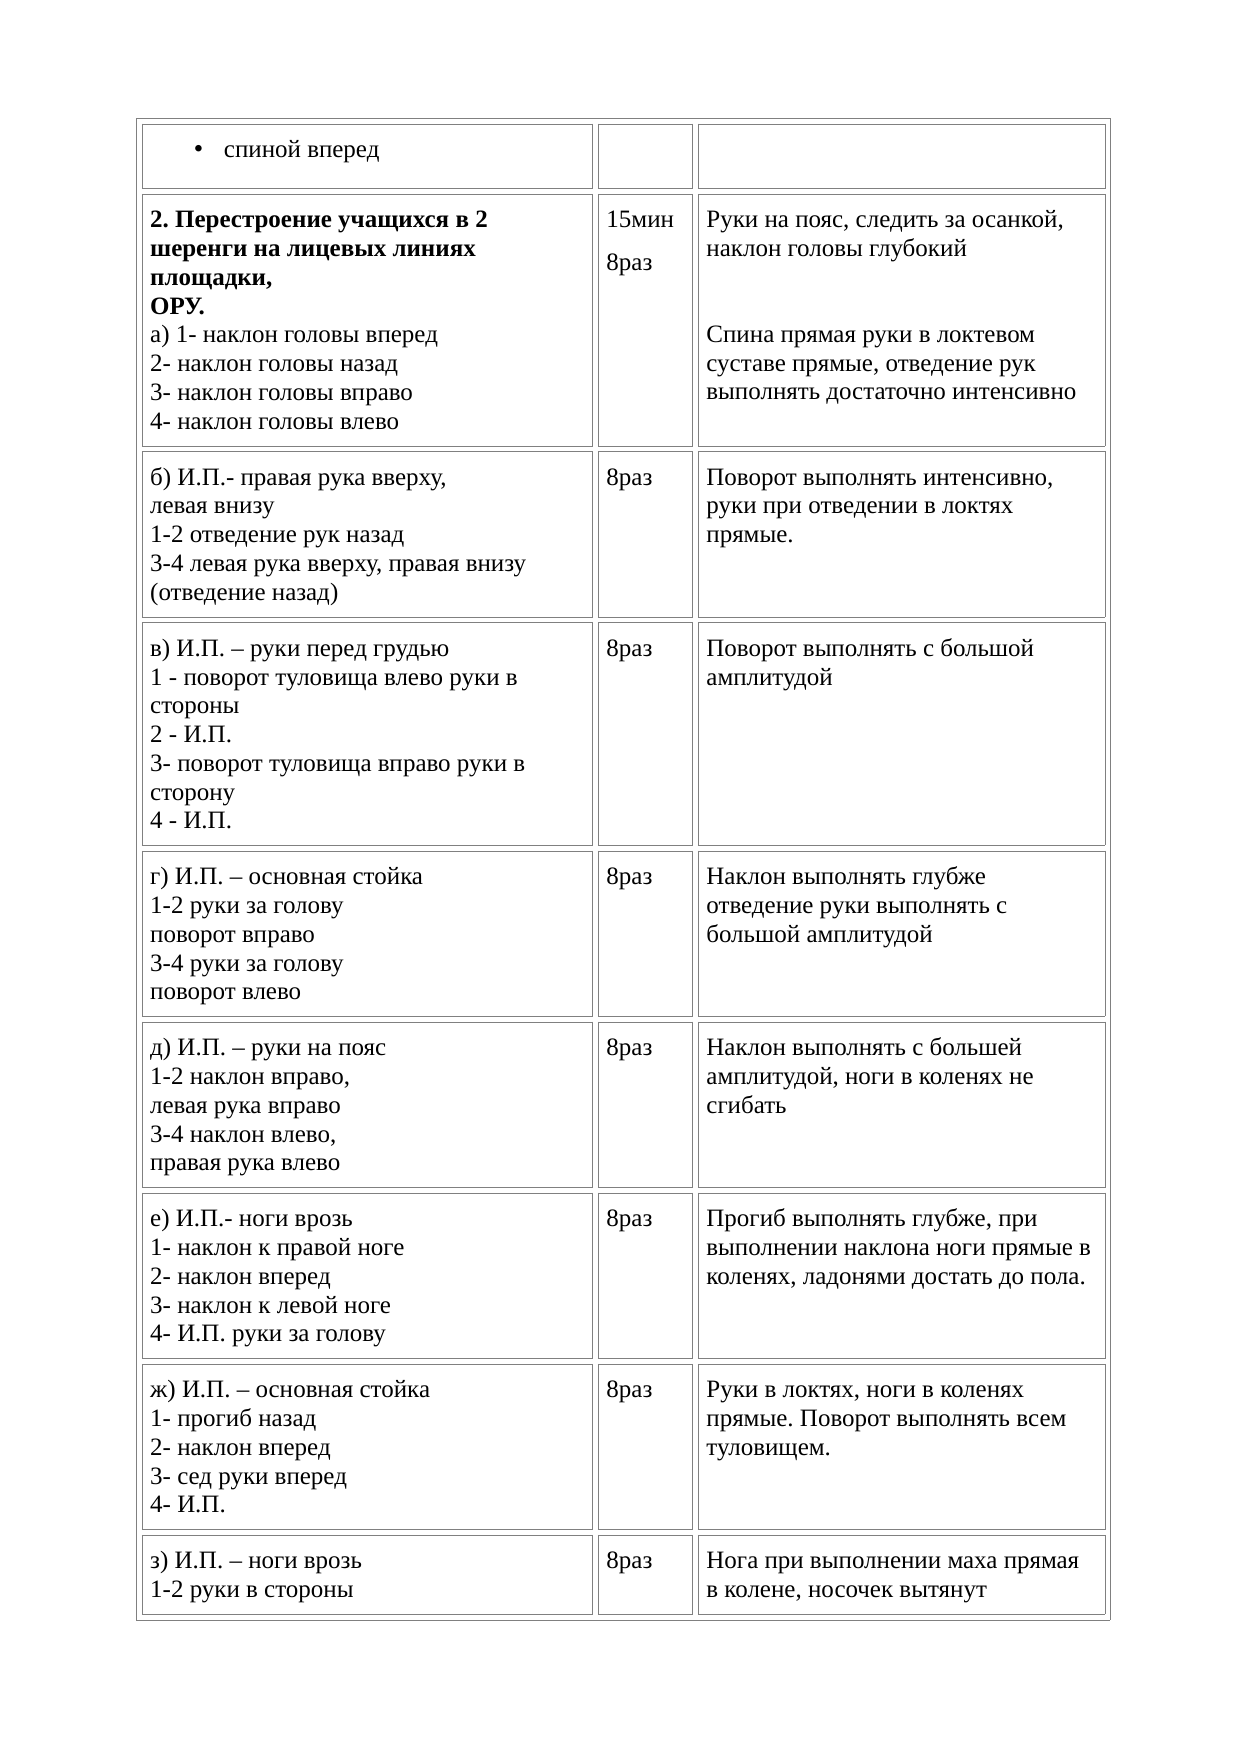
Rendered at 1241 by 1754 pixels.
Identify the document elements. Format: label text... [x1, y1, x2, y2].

table_cell д) И.П. – руки на пояс 1-2 наклон вправо, левая рука вправо 3-4 наклон влево, правая рука влево [139, 1016, 595, 1187]
table_cell 8раз [595, 617, 695, 845]
table_cell 8раз [595, 1358, 695, 1529]
table_cell б) И.П.- правая рука вверху, левая внизу 1-2 отведение рук назад 3-4 левая рука вверху, правая внизу (отведение назад) [139, 446, 595, 617]
table_cell 15мин 8раз [595, 188, 695, 446]
table_cell в) И.П. – руки перед грудью 1 - поворот туловища влево руки в стороны 2 - И.П. 3- поворот туловища вправо руки в сторону 4 - И.П. [139, 617, 595, 845]
table_cell 8раз [595, 1187, 695, 1358]
table_cell Руки на пояс, следить за осанкой, наклон головы глубокий Спина прямая руки в локтевом суставе прямые, отведение рук выполнять достаточно интенсивно [695, 188, 1107, 446]
table_cell ж) И.П. – основная стойка 1- прогиб назад 2- наклон вперед 3- сед руки вперед 4- И.П. [139, 1358, 595, 1529]
table_cell 2. Перестроение учащихся в 2 шеренги на лицевых линиях площадки, ОРУ. а) 1- наклон головы вперед 2- наклон головы назад 3- наклон головы вправо 4- наклон головы влево [139, 188, 595, 446]
table_cell Наклон выполнять глубже отведение руки выполнять с большой амплитудой [695, 845, 1107, 1016]
table_cell е) И.П.- ноги врозь 1- наклон к правой ноге 2- наклон вперед 3- наклон к левой ноге 4- И.П. руки за голову [139, 1187, 595, 1358]
table_cell Нога при выполнении маха прямая в колене, носочек вытянут [695, 1529, 1107, 1614]
table_cell 1. Построение, сообщение задач. Бег с захлестом голени; с высоким подниманием бедра; приставным, скрестным шагом; спиной вперед [143, 125, 592, 188]
table_cell [595, 119, 695, 188]
table_cell 8раз [595, 446, 695, 617]
table_cell 8раз [595, 1529, 695, 1614]
table_cell Прогиб выполнять глубже, при выполнении наклона ноги прямые в коленях, ладонями достать до пола. [695, 1187, 1107, 1358]
table_cell 8раз [595, 1016, 695, 1187]
table_cell Наклон выполнять с большей амплитудой, ноги в коленях не сгибать [695, 1016, 1107, 1187]
table_cell 1. Построение, сообщение задач. Бег с захлестом голени; с высоким подниманием бедра; приставным, скрестным шагом; спиной вперед [139, 119, 595, 188]
table_cell Руки в локтях, ноги в коленях прямые. Поворот выполнять всем туловищем. [695, 1358, 1107, 1529]
table_cell [695, 119, 1107, 188]
table_cell з) И.П. – ноги врозь 1-2 руки в стороны [139, 1529, 595, 1614]
table_cell Поворот выполнять с большой амплитудой [695, 617, 1107, 845]
table_cell 8раз [595, 845, 695, 1016]
table_cell г) И.П. – основная стойка 1-2 руки за голову поворот вправо 3-4 руки за голову поворот влево [139, 845, 595, 1016]
table_cell Поворот выполнять интенсивно, руки при отведении в локтях прямые. [695, 446, 1107, 617]
